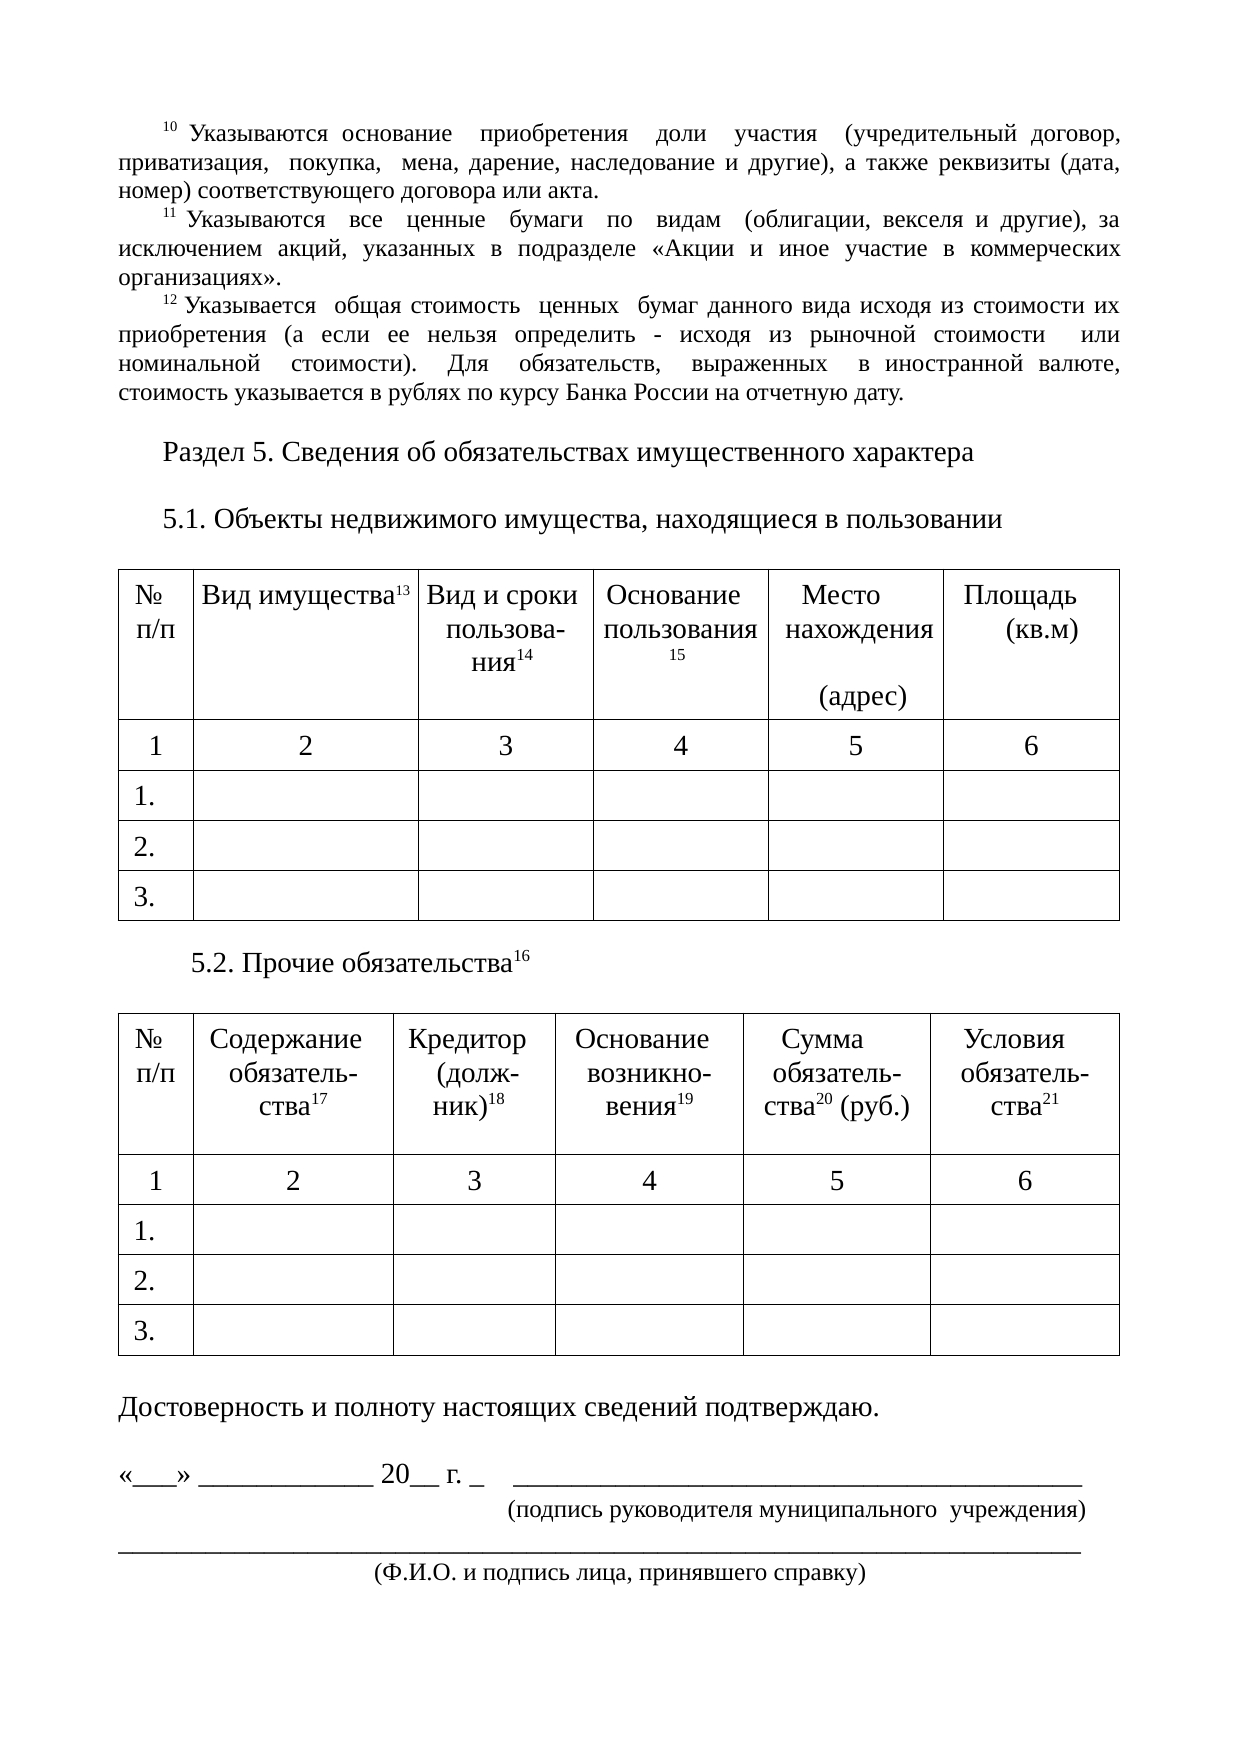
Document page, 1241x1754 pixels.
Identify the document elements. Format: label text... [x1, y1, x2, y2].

table_cell 3 [394, 1155, 555, 1204]
table_header Вид и сроки пользова-ния14 [419, 570, 593, 719]
table_cell [194, 871, 418, 920]
text 12 Указывается общая стоимость ценных бумаг данного вида исходя из стоимости их приобретения (а если ее нельзя определить - исходя из рыночной стоимости или номинальной стоимости). Для обязательств, выраженных в иностранной валюте, стоимость указывается в рублях по курсу Банка России на отчетную дату. [118, 291, 1122, 406]
table_cell [419, 771, 593, 820]
table_cell [194, 771, 418, 820]
table_cell [194, 1255, 393, 1304]
table_cell 3 [419, 720, 593, 769]
table_cell [931, 1255, 1119, 1304]
table_cell [556, 1305, 743, 1354]
table_header Сумма обязатель-ства20 (руб.) [744, 1014, 930, 1154]
table_header № п/п [119, 570, 193, 719]
table_header Вид имущества13 [194, 570, 418, 719]
table_cell 4 [556, 1155, 743, 1204]
table_cell [769, 771, 943, 820]
table_cell [394, 1305, 555, 1354]
table_cell [394, 1255, 555, 1304]
table_header Место нахождения (адрес) [769, 570, 943, 719]
table_cell 3. [119, 871, 193, 920]
table_header Кредитор (долж-ник)18 [394, 1014, 555, 1154]
text __________________________________________________________________ [118, 1523, 1122, 1557]
table_cell 2. [119, 1255, 193, 1304]
table_cell [744, 1205, 930, 1254]
text Раздел 5. Сведения об обязательствах имущественного характера [118, 434, 1122, 468]
table_cell 6 [944, 720, 1119, 769]
text (Ф.И.О. и подпись лица, принявшего справку) [118, 1557, 1122, 1586]
table_cell 3. [119, 1305, 193, 1354]
table_cell 1. [119, 771, 193, 820]
table_cell [769, 821, 943, 870]
table_cell [744, 1255, 930, 1304]
table_cell [394, 1205, 555, 1254]
table_cell [194, 1305, 393, 1354]
table_header Основание возникно-вения19 [556, 1014, 743, 1154]
table_cell [944, 771, 1119, 820]
text 11 Указываются все ценные бумаги по видам (облигации, векселя и другие), за исключением акций, указанных в подразделе «Акции и иное участие в коммерческих организациях». [118, 204, 1122, 291]
table_header Содержание обязатель-ства17 [194, 1014, 393, 1154]
table_cell [194, 1205, 393, 1254]
table_cell 1 [119, 720, 193, 769]
table_cell [594, 871, 768, 920]
table_header Основание пользования15 [594, 570, 768, 719]
table_cell [744, 1305, 930, 1354]
table_cell [419, 871, 593, 920]
table_header № п/п [119, 1014, 193, 1154]
table_header Площадь (кв.м) [944, 570, 1119, 719]
table_cell [944, 871, 1119, 920]
table_cell [931, 1305, 1119, 1354]
table_cell [931, 1205, 1119, 1254]
text 5.1. Объекты недвижимого имущества, находящиеся в пользовании [118, 501, 1122, 535]
table_cell 4 [594, 720, 768, 769]
table_cell [594, 771, 768, 820]
table_cell 1. [119, 1205, 193, 1254]
table_cell [194, 821, 418, 870]
table_cell 5 [769, 720, 943, 769]
text 5.2. Прочие обязательства16 [118, 945, 1122, 979]
table_cell [556, 1205, 743, 1254]
table_cell 2 [194, 1155, 393, 1204]
table_cell 2. [119, 821, 193, 870]
table_cell 5 [744, 1155, 930, 1204]
table_cell [594, 821, 768, 870]
text «___» ____________ 20__ г. _ _______________________________________ [118, 1456, 1122, 1490]
table_cell [769, 871, 943, 920]
text 10 Указываются основание приобретения доли участия (учредительный договор, приватизация, покупка, мена, дарение, наследование и другие), а также реквизиты (дата, номер) соответствующего договора или акта. [118, 118, 1122, 204]
table_cell 1 [119, 1155, 193, 1204]
table_cell 6 [931, 1155, 1119, 1204]
table_header Условия обязатель-ства21 [931, 1014, 1119, 1154]
table_cell [944, 821, 1119, 870]
text Достоверность и полноту настоящих сведений подтверждаю. [118, 1389, 1122, 1423]
table_cell [419, 821, 593, 870]
table_cell [556, 1255, 743, 1304]
table_cell 2 [194, 720, 418, 769]
text (подпись руководителя муниципального учреждения) [118, 1490, 1092, 1523]
